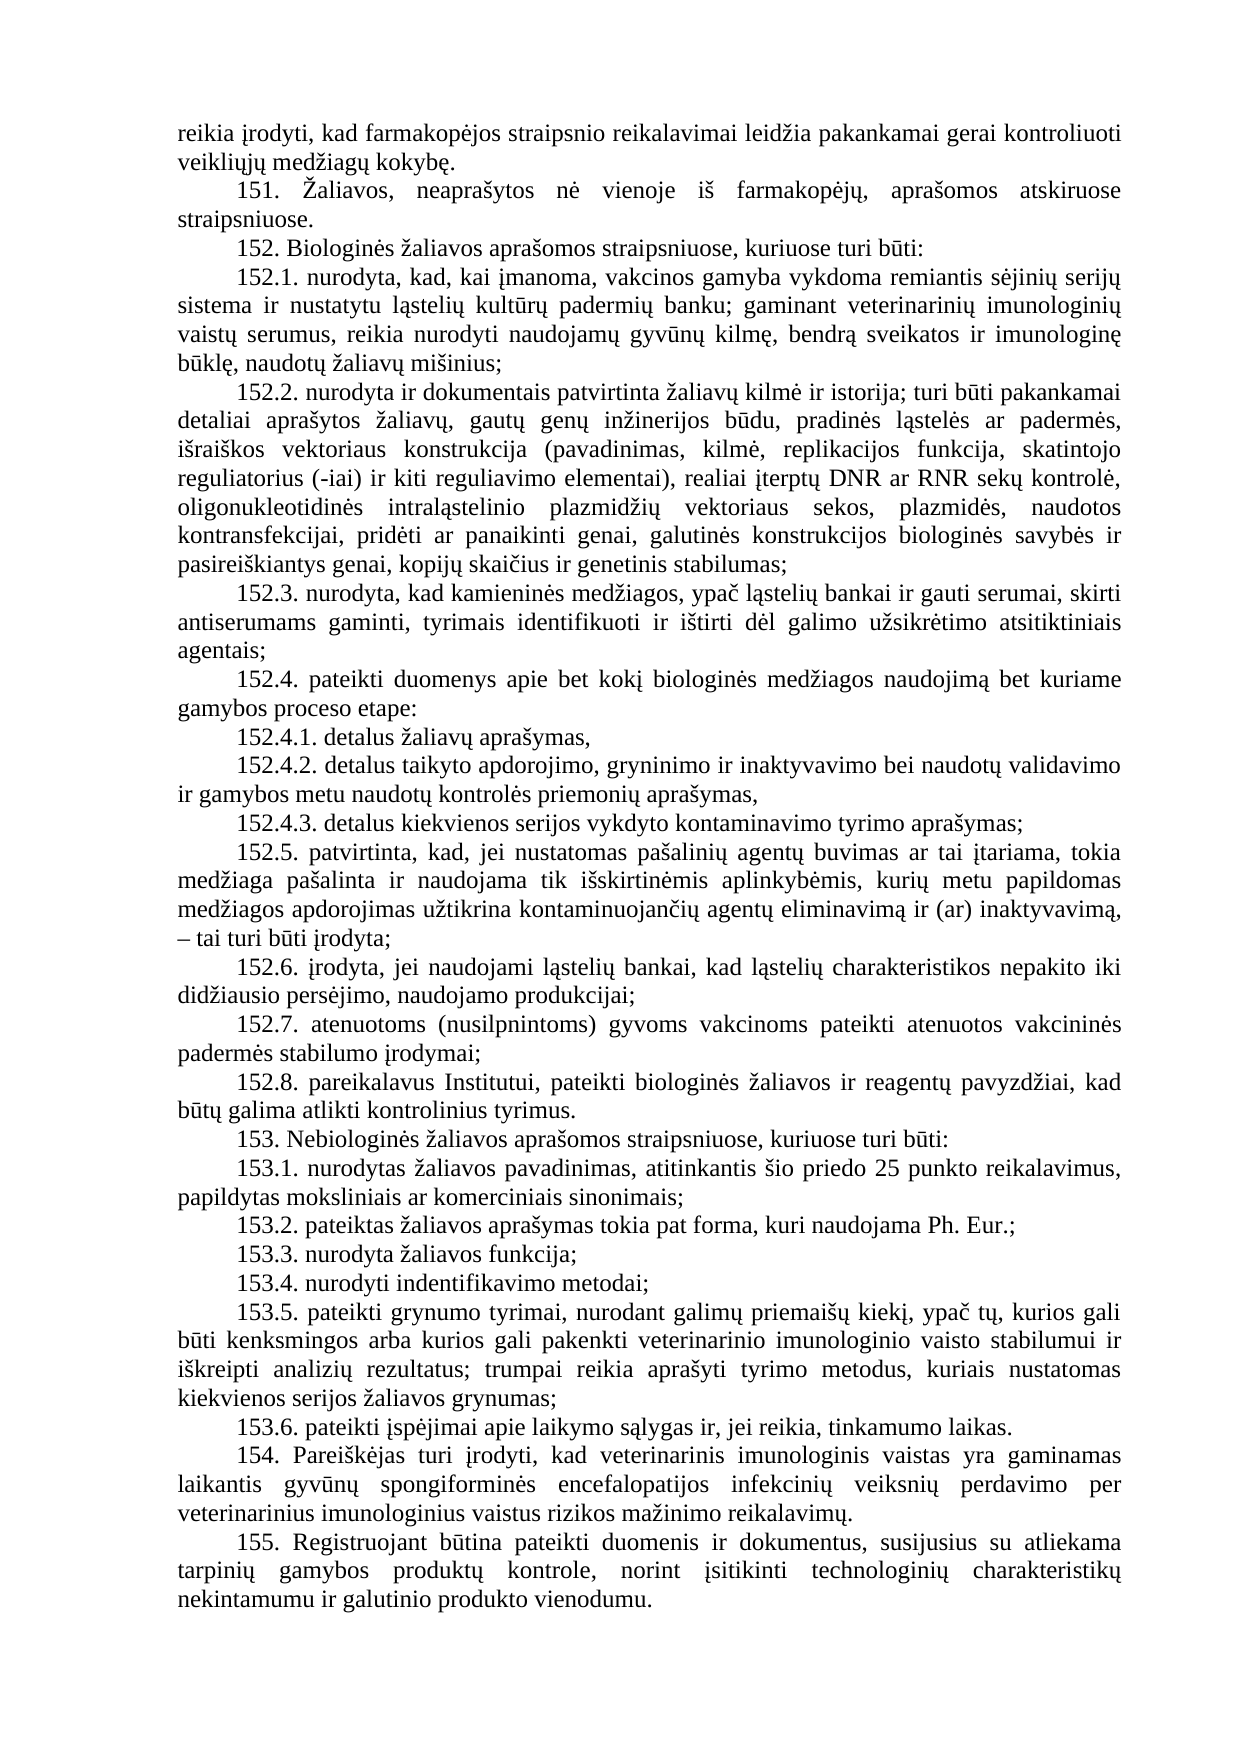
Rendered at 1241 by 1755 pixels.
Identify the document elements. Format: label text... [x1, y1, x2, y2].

text 152.8. pareikalavus Institutui, pateikti biologinės žaliavos ir reagentų pavyzdžiai, kad būtų galima atlikti kontrolinius tyrimus. [177, 1067, 1122, 1124]
text 152.4. pateikti duomenys apie bet kokį biologinės medžiagos naudojimą bet kuriame gamybos proceso etape: [177, 664, 1122, 722]
text 153.3. nurodyta žaliavos funkcija; [177, 1239, 1122, 1268]
text 153.6. pateikti įspėjimai apie laikymo sąlygas ir, jei reikia, tinkamumo laikas. [177, 1412, 1122, 1441]
text 152.4.3. detalus kiekvienos serijos vykdyto kontaminavimo tyrimo aprašymas; [177, 808, 1122, 837]
text 155. Registruojant būtina pateikti duomenis ir dokumentus, susijusius su atliekama tarpinių gamybos produktų kontrole, norint įsitikinti technologinių charakteristikų nekintamumu ir galutinio produkto vienodumu. [177, 1527, 1122, 1613]
text 152.6. įrodyta, jei naudojami ląstelių bankai, kad ląstelių charakteristikos nepakito iki didžiausio persėjimo, naudojamo produkcijai; [177, 952, 1122, 1009]
text 152.4.1. detalus žaliavų aprašymas, [177, 722, 1122, 751]
text 153.2. pateiktas žaliavos aprašymas tokia pat forma, kuri naudojama Ph. Eur.; [177, 1211, 1122, 1239]
text 152. Biologinės žaliavos aprašomos straipsniuose, kuriuose turi būti: [177, 233, 1122, 262]
text 151. Žaliavos, neaprašytos nė vienoje iš farmakopėjų, aprašomos atskiruose straipsniuose. [177, 176, 1122, 233]
text 154. Pareiškėjas turi įrodyti, kad veterinarinis imunologinis vaistas yra gaminamas laikantis gyvūnų spongiforminės encefalopatijos infekcinių veiksnių perdavimo per veterinarinius imunologinius vaistus rizikos mažinimo reikalavimų. [177, 1441, 1122, 1527]
text 152.3. nurodyta, kad kamieninės medžiagos, ypač ląstelių bankai ir gauti serumai, skirti antiserumams gaminti, tyrimais identifikuoti ir ištirti dėl galimo užsikrėtimo atsitiktiniais agentais; [177, 578, 1122, 664]
text 152.5. patvirtinta, kad, jei nustatomas pašalinių agentų buvimas ar tai įtariama, tokia medžiaga pašalinta ir naudojama tik išskirtinėmis aplinkybėmis, kurių metu papildomas medžiagos apdorojimas užtikrina kontaminuojančių agentų eliminavimą ir (ar) inaktyvavimą, – tai turi būti įrodyta; [177, 837, 1122, 952]
text 152.1. nurodyta, kad, kai įmanoma, vakcinos gamyba vykdoma remiantis sėjinių serijų sistema ir nustatytu ląstelių kultūrų padermių banku; gaminant veterinarinių imunologinių vaistų serumus, reikia nurodyti naudojamų gyvūnų kilmę, bendrą sveikatos ir imunologinę būklę, naudotų žaliavų mišinius; [177, 262, 1122, 377]
text 152.2. nurodyta ir dokumentais patvirtinta žaliavų kilmė ir istorija; turi būti pakankamai detaliai aprašytos žaliavų, gautų genų inžinerijos būdu, pradinės ląstelės ar padermės, išraiškos vektoriaus konstrukcija (pavadinimas, kilmė, replikacijos funkcija, skatintojo reguliatorius (-iai) ir kiti reguliavimo elementai), realiai įterptų DNR ar RNR sekų kontrolė, oligonukleotidinės intraląstelinio plazmidžių vektoriaus sekos, plazmidės, naudotos kontransfekcijai, pridėti ar panaikinti genai, galutinės konstrukcijos biologinės savybės ir pasireiškiantys genai, kopijų skaičius ir genetinis stabilumas; [177, 377, 1122, 578]
text 153.4. nurodyti indentifikavimo metodai; [177, 1268, 1122, 1297]
text 153. Nebiologinės žaliavos aprašomos straipsniuose, kuriuose turi būti: [177, 1124, 1122, 1153]
text 153.1. nurodytas žaliavos pavadinimas, atitinkantis šio priedo 25 punkto reikalavimus, papildytas moksliniais ar komerciniais sinonimais; [177, 1153, 1122, 1211]
text 152.7. atenuotoms (nusilpnintoms) gyvoms vakcinoms pateikti atenuotos vakcininės padermės stabilumo įrodymai; [177, 1009, 1122, 1067]
text 153.5. pateikti grynumo tyrimai, nurodant galimų priemaišų kiekį, ypač tų, kurios gali būti kenksmingos arba kurios gali pakenkti veterinarinio imunologinio vaisto stabilumui ir iškreipti analizių rezultatus; trumpai reikia aprašyti tyrimo metodus, kuriais nustatomas kiekvienos serijos žaliavos grynumas; [177, 1297, 1122, 1412]
text reikia įrodyti, kad farmakopėjos straipsnio reikalavimai leidžia pakankamai gerai kontroliuoti veikliųjų medžiagų kokybę. [177, 118, 1122, 176]
text 152.4.2. detalus taikyto apdorojimo, gryninimo ir inaktyvavimo bei naudotų validavimo ir gamybos metu naudotų kontrolės priemonių aprašymas, [177, 751, 1122, 808]
